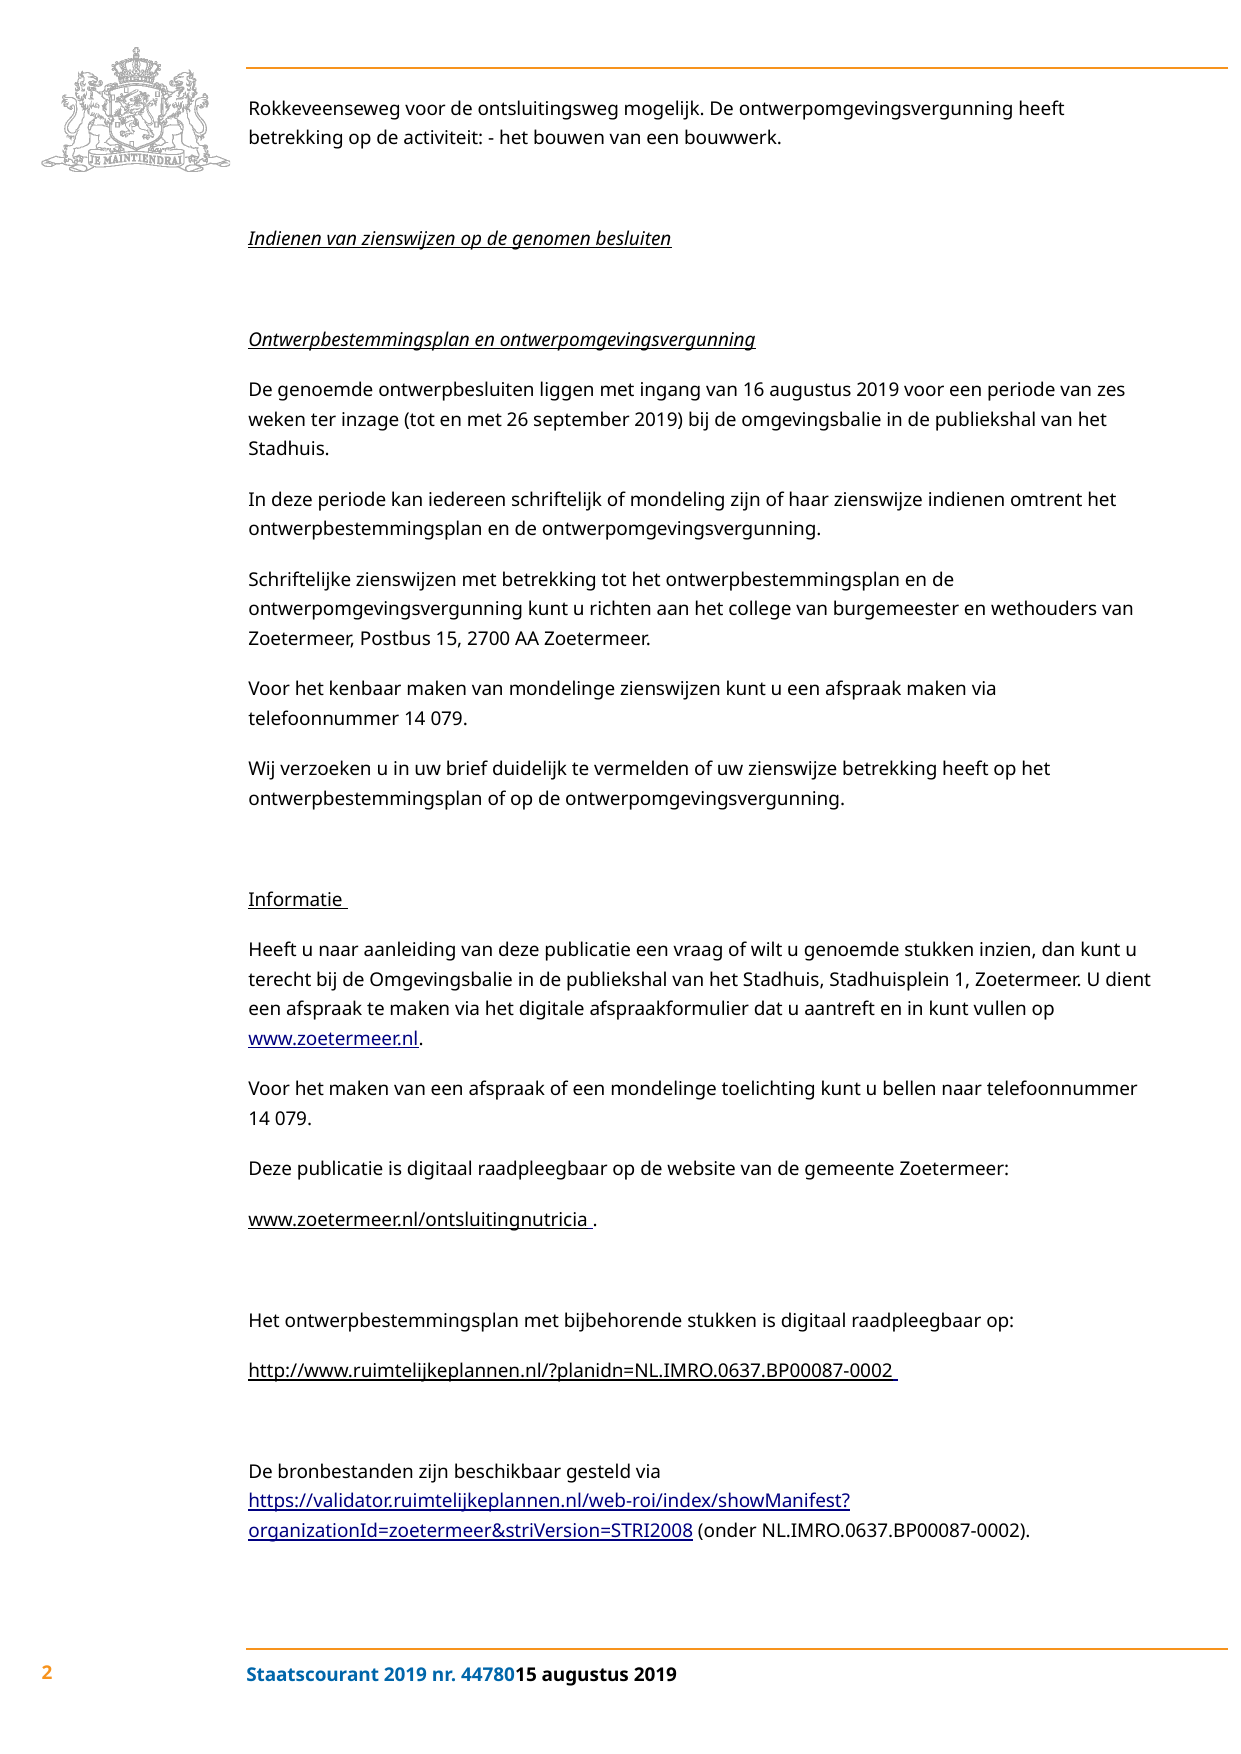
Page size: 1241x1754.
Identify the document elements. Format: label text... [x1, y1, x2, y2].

text http://www.ruimtelijkeplannen.nl/?planidn=NL.IMRO.0637.BP00087-0002 [248, 1357, 1152, 1383]
text Voor het maken van een afspraak of een mondelinge toelichting kunt u bellen naar telefoonnummer 14 079. [248, 1076, 1152, 1131]
text Wij verzoeken u in uw brief duidelijk te vermelden of uw zienswijze betrekking heeft op het ontwerpbestemmingsplan of op de ontwerpomgevingsvergunning. [248, 756, 1152, 811]
text Informatie [248, 886, 1152, 912]
text Voor het kenbaar maken van mondelinge zienswijzen kunt u een afspraak maken via telefoonnummer 14 079. [248, 676, 1152, 731]
text Het ontwerpbestemmingsplan met bijbehorende stukken is digitaal raadpleegbaar op: [248, 1307, 1152, 1333]
text Schriftelijke zienswijzen met betrekking tot het ontwerpbestemmingsplan en de ontwerpomgevingsvergunning kunt u richten aan het college van burgemeester en wethouders van Zoetermeer, Postbus 15, 2700 AA Zoetermeer. [248, 566, 1152, 651]
text Ontwerpbestemmingsplan en ontwerpomgevingsvergunning [248, 326, 1152, 352]
text www.zoetermeer.nl/ontsluitingnutricia . [248, 1206, 1152, 1232]
text De genoemde ontwerpbesluiten liggen met ingang van 16 augustus 2019 voor een periode van zes weken ter inzage (tot en met 26 september 2019) bij de omgevingsbalie in de publiekshal van het Stadhuis. [248, 376, 1152, 461]
picture [41, 47, 231, 172]
text Heeft u naar aanleiding van deze publicatie een vraag of wilt u genoemde stukken inzien, dan kunt u terecht bij de Omgevingsbalie in de publiekshal van het Stadhuis, Stadhuisplein 1, Zoetermeer. U dient een afspraak te maken via het digitale afspraakformulier dat u aantreft en in kunt vullen op www.zoetermeer.nl. [248, 936, 1152, 1051]
text Rokkeveenseweg voor de ontsluitingsweg mogelijk. De ontwerpomgevingsvergunning heeft betrekking op de activiteit: - het bouwen van een bouwwerk. [248, 95, 1152, 150]
text Deze publicatie is digitaal raadpleegbaar op de website van de gemeente Zoetermeer: [248, 1156, 1152, 1181]
text In deze periode kan iedereen schriftelijk of mondeling zijn of haar zienswijze indienen omtrent het ontwerpbestemmingsplan en de ontwerpomgevingsvergunning. [248, 486, 1152, 541]
text Indienen van zienswijzen op de genomen besluiten [248, 225, 1152, 251]
text De bronbestanden zijn beschikbaar gesteld via https://validator.ruimtelijkeplannen.nl/web-roi/index/showManifest?organizationId=zoetermeer&striVersion=STRI2008 (onder NL.IMRO.0637.BP00087-0002). [248, 1458, 1152, 1543]
